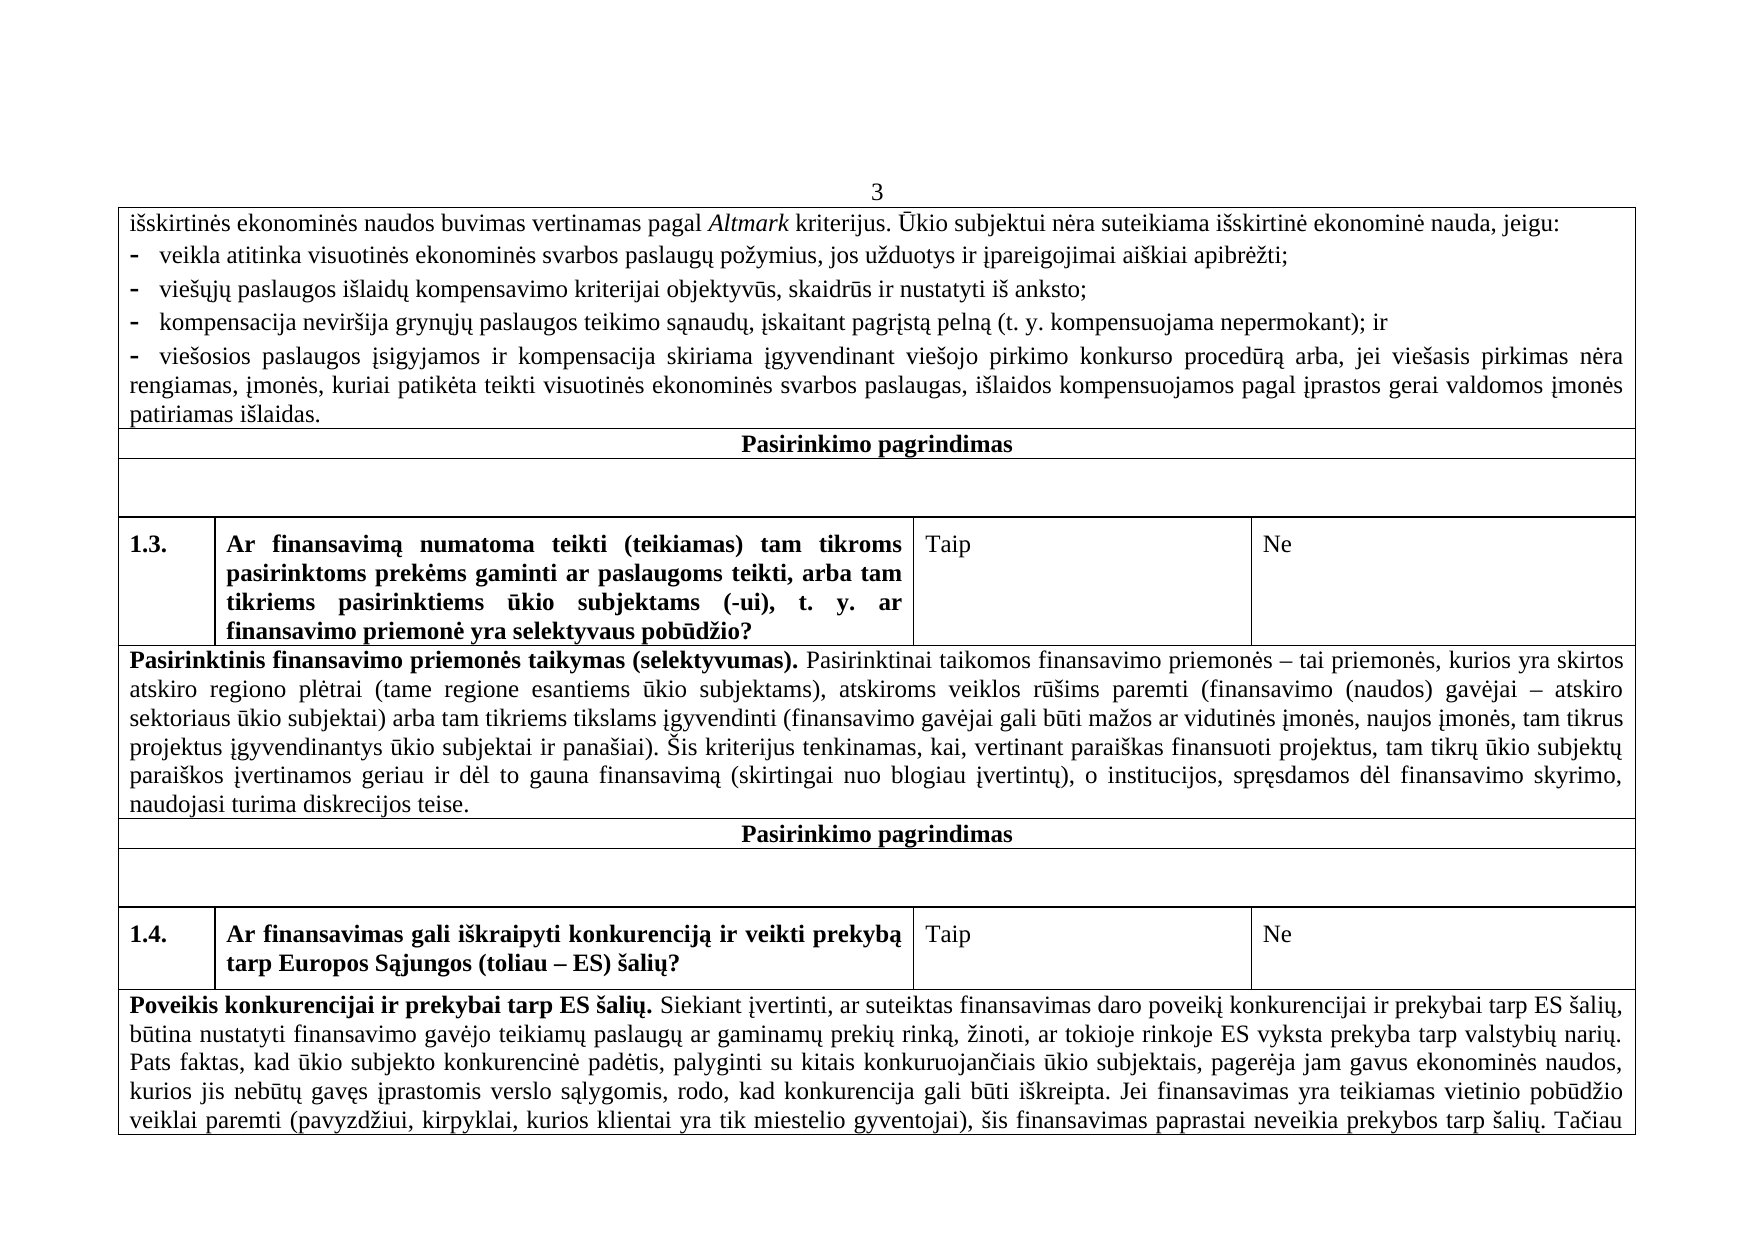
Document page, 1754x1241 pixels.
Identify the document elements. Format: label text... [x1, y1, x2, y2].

table_cell [119, 459, 1635, 516]
table_cell Ar finansavimą numatoma teikti (teikiamas) tam tikroms pasirinktoms prekėms gaminti ar paslaugoms teikti, arba tam tikriems pasirinktiems ūkio subjektams (-ui), t. y. ar finansavimo priemonė yra selektyvaus pobūdžio? [216, 518, 913, 644]
table_cell išskirtinės ekonominės naudos buvimas vertinamas pagal Altmark kriterijus. Ūkio subjektui nėra suteikiama išskirtinė ekonominė nauda, jeigu: - veikla atitinka visuotinės ekonominės svarbos paslaugų požymius, jos užduotys ir įpareigojimai aiškiai apibrėžti; - viešųjų paslaugos išlaidų kompensavimo kriterijai objektyvūs, skaidrūs ir nustatyti iš anksto; - kompensacija neviršija grynųjų paslaugos teikimo sąnaudų, įskaitant pagrįstą pelną (t. y. kompensuojama nepermokant); ir - viešosios paslaugos įsigyjamos ir kompensacija skiriama įgyvendinant viešojo pirkimo konkurso procedūrą arba, jei viešasis pirkimas nėra rengiamas, įmonės, kuriai patikėta teikti visuotinės ekonominės svarbos paslaugas, išlaidos kompensuojamos pagal įprastos gerai valdomos įmonės patiriamas išlaidas. [119, 208, 1635, 428]
table_cell Ne [1252, 518, 1635, 644]
table_cell 1.3. [119, 518, 214, 644]
table_cell Taip [914, 908, 1251, 989]
table_cell Poveikis konkurencijai ir prekybai tarp ES šalių. Siekiant įvertinti, ar suteiktas finansavimas daro poveikį konkurencijai ir prekybai tarp ES šalių, būtina nustatyti finansavimo gavėjo teikiamų paslaugų ar gaminamų prekių rinką, žinoti, ar tokioje rinkoje ES vyksta prekyba tarp valstybių narių. Pats faktas, kad ūkio subjekto konkurencinė padėtis, palyginti su kitais konkuruojančiais ūkio subjektais, pagerėja jam gavus ekonominės naudos, kurios jis nebūtų gavęs įprastomis verslo sąlygomis, rodo, kad konkurencija gali būti iškreipta. Jei finansavimas yra teikiamas vietinio pobūdžio veiklai paremti (pavyzdžiui, kirpyklai, kurios klientai yra tik miestelio gyventojai), šis finansavimas paprastai neveikia prekybos tarp šalių. Tačiau [119, 990, 1635, 1134]
table_cell Pasirinkimo pagrindimas [119, 429, 1635, 458]
table_cell Ar finansavimas gali iškraipyti konkurenciją ir veikti prekybą tarp Europos Sąjungos (toliau – ES) šalių? [216, 908, 913, 989]
table_cell 1.4. [119, 908, 214, 989]
table_cell Ne [1252, 908, 1635, 989]
table_cell Taip [914, 518, 1251, 644]
table_cell Pasirinkimo pagrindimas [119, 819, 1635, 848]
table_cell [119, 849, 1635, 906]
table_cell Pasirinktinis finansavimo priemonės taikymas (selektyvumas). Pasirinktinai taikomos finansavimo priemonės – tai priemonės, kurios yra skirtos atskiro regiono plėtrai (tame regione esantiems ūkio subjektams), atskiroms veiklos rūšims paremti (finansavimo (naudos) gavėjai – atskiro sektoriaus ūkio subjektai) arba tam tikriems tikslams įgyvendinti (finansavimo gavėjai gali būti mažos ar vidutinės įmonės, naujos įmonės, tam tikrus projektus įgyvendinantys ūkio subjektai ir panašiai). Šis kriterijus tenkinamas, kai, vertinant paraiškas finansuoti projektus, tam tikrų ūkio subjektų paraiškos įvertinamos geriau ir dėl to gauna finansavimą (skirtingai nuo blogiau įvertintų), o institucijos, spręsdamos dėl finansavimo skyrimo, naudojasi turima diskrecijos teise. [119, 646, 1635, 818]
